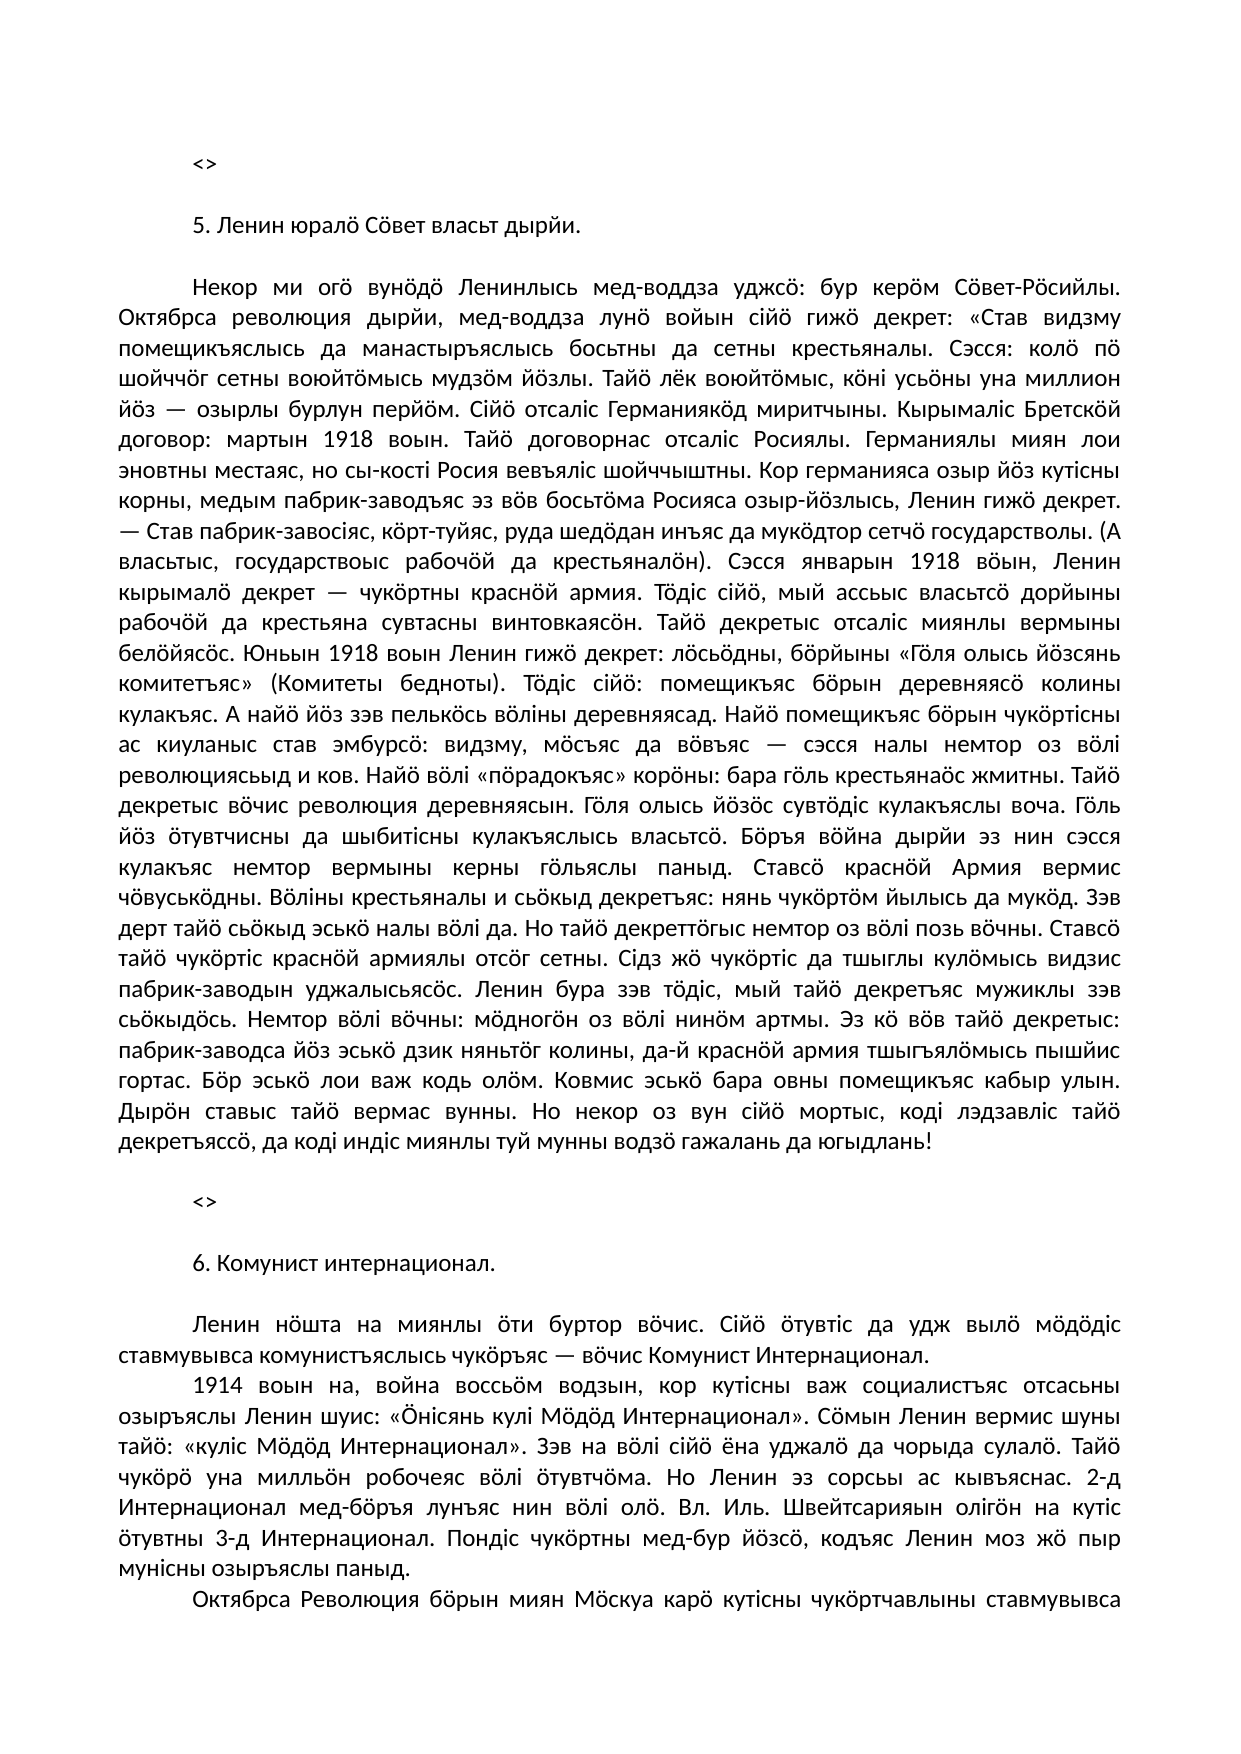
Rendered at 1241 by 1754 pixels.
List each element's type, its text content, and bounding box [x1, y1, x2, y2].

text Ленин нӧшта на миянлы ӧти буртор вӧчис. Сійӧ ӧтувтіс да удж вылӧ мӧдӧдіс ставмувывса комунистъяслысь чукӧръяс — вӧчис Комунист Интернационал. [118, 1308, 1122, 1369]
text Октябрса Революция бӧрын миян Мӧскуа карӧ кутісны чукӧртчавлыны ставмувывса [118, 1583, 1122, 1614]
text <> [118, 149, 1122, 179]
text 1914 воын на, война воссьӧм водзын, кор кутісны важ социалистъяс отсасьны озыръяслы Ленин шуис: «Ӧнісянь кулі Мӧдӧд Интернационал». Сӧмын Ленин вермис шуны тайӧ: «куліс Мӧдӧд Интернационал». Зэв на вӧлі сійӧ ёна уджалӧ да чорыда сулалӧ. Тайӧ чукӧрӧ уна милльӧн робочеяс вӧлі ӧтувтчӧма. Но Ленин эз сорсьы ас кывъяснас. 2-д Интернационал мед-бӧръя лунъяс нин вӧлі олӧ. Вл. Иль. Швейтсарияын олігӧн на кутіс ӧтувтны 3-д Интернационал. Пондіс чукӧртны мед-бур йӧзсӧ, кодъяс Ленин моз жӧ пыр мунісны озыръяслы паныд. [118, 1369, 1122, 1583]
text Некор ми огӧ вунӧдӧ Ленинлысь мед-воддза уджсӧ: бур керӧм Сӧвет-Рӧсийлы. Октябрса революция дырйи, мед-воддза лунӧ войын сійӧ гижӧ декрет: «Став видзму помещикъяслысь да манастыръяслысь босьтны да сетны крестьяналы. Сэсся: колӧ пӧ шойччӧг сетны воюйтӧмысь мудзӧм йӧзлы. Тайӧ лёк воюйтӧмыс, кӧні усьӧны уна миллион йӧз — озырлы бурлун перйӧм. Сійӧ отсаліс Германиякӧд миритчыны. Кырымаліс Бретскӧй договор: мартын 1918 воын. Тайӧ договорнас отсаліс Росиялы. Германиялы миян лои эновтны местаяс, но сы-кості Росия вевъяліс шойччыштны. Кор германияса озыр йӧз кутісны корны, медым пабрик-заводъяс эз вӧв босьтӧма Росияса озыр-йӧзлысь, Ленин гижӧ декрет. — Став пабрик-завосіяс, кӧрт-туйяс, руда шедӧдан инъяс да мукӧдтор сетчӧ государстволы. (А власьтыс, государствоыс рабочӧй да крестьяналӧн). Сэсся январын 1918 вӧын, Ленин кырымалӧ декрет — чукӧртны краснӧй армия. Тӧдіс сійӧ, мый ассьыс власьтсӧ дорйыны рабочӧй да крестьяна сувтасны винтовкаясӧн. Тайӧ декретыс отсаліс миянлы вермыны белӧйясӧс. Юньын 1918 воын Ленин гижӧ декрет: лӧсьӧдны, бӧрйыны «Гӧля олысь йӧзсянь комитетъяс» (Комитеты бедноты). Тӧдіс сійӧ: помещикъяс бӧрын деревняясӧ колины кулакъяс. А найӧ йӧз зэв пелькӧсь вӧліны деревняясад. Найӧ помещикъяс бӧрын чукӧртісны ас киуланыс став эмбурсӧ: видзму, мӧсъяс да вӧвъяс — сэсся налы немтор оз вӧлі революциясьыд и ков. Найӧ вӧлі «пӧрадокъяс» корӧны: бара гӧль крестьянаӧс жмитны. Тайӧ декретыс вӧчис революция деревняясын. Гӧля олысь йӧзӧс сувтӧдіс кулакъяслы воча. Гӧль йӧз ӧтувтчисны да шыбитісны кулакъяслысь власьтсӧ. Бӧръя вӧйна дырйи эз нин сэсся кулакъяс немтор вермыны керны гӧльяслы паныд. Ставсӧ краснӧй Армия вермис чӧвуськӧдны. Вӧліны крестьяналы и сьӧкыд декретъяс: нянь чукӧртӧм йылысь да мукӧд. Зэв дерт тайӧ сьӧкыд эськӧ налы вӧлі да. Но тайӧ декреттӧгыс немтор оз вӧлі позь вӧчны. Ставсӧ тайӧ чукӧртіс краснӧй армиялы отсӧг сетны. Сідз жӧ чукӧртіс да тшыглы кулӧмысь видзис пабрик-заводын уджалысьясӧс. Ленин бура зэв тӧдіс, мый тайӧ декретъяс мужиклы зэв сьӧкыдӧсь. Немтор вӧлі вӧчны: мӧдногӧн оз вӧлі нинӧм артмы. Эз кӧ вӧв тайӧ декретыс: пабрик-заводса йӧз эськӧ дзик няньтӧг колины, да-й краснӧй армия тшыгъялӧмысь пышйис гортас. Бӧр эськӧ лои важ кодь олӧм. Ковмис эськӧ бара овны помещикъяс кабыр улын. Дырӧн ставыс тайӧ вермас вунны. Но некор оз вун сійӧ мортыс, коді лэдзавліс тайӧ декретъяссӧ, да коді индіс миянлы туй мунны водзӧ гажалань да югыдлань! [118, 271, 1122, 1156]
text <> [118, 1186, 1122, 1217]
text 6. Комунист интернационал. [118, 1247, 1122, 1278]
text 5. Ленин юралӧ Сӧвет власьт дырйи. [118, 210, 1122, 240]
